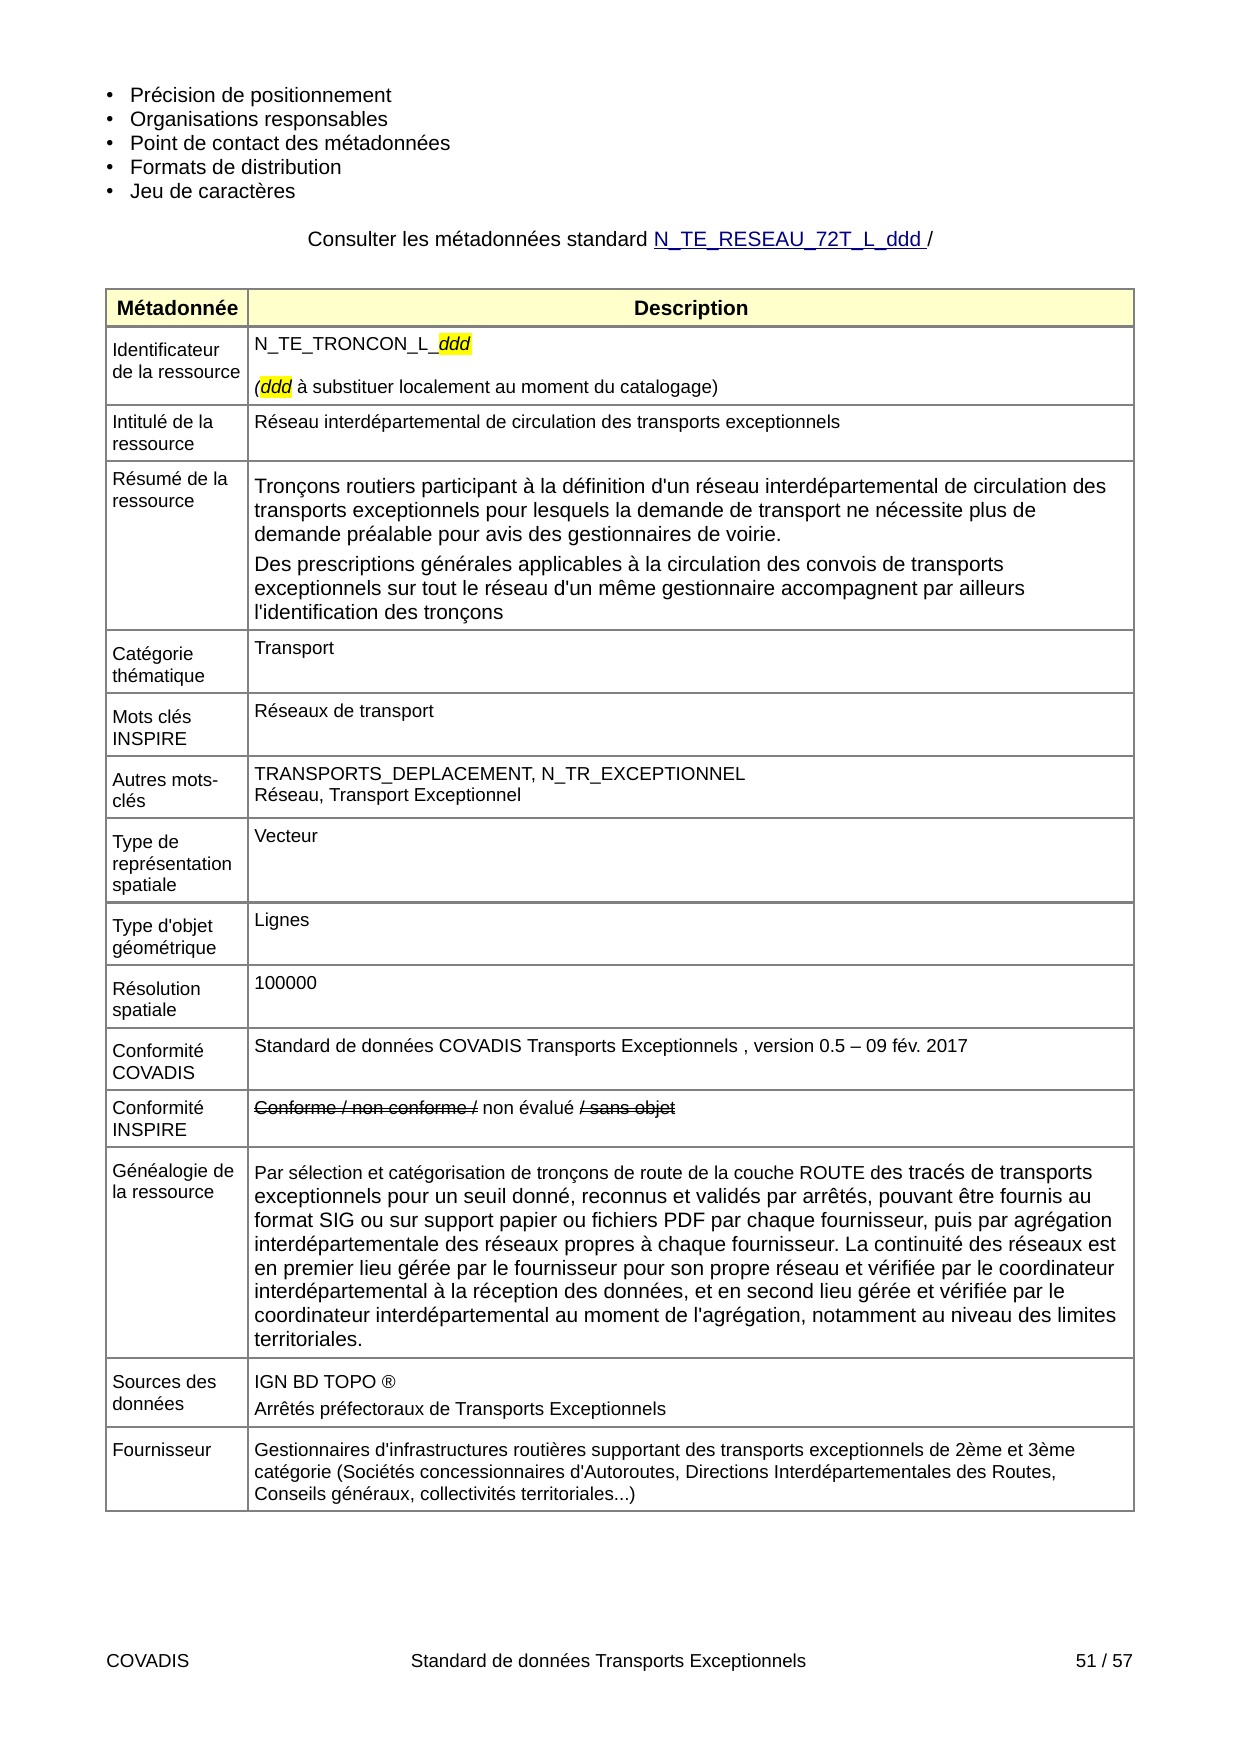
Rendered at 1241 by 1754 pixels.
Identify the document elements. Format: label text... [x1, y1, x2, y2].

table_cell Conformité COVADIS [107, 1029, 247, 1089]
table_cell N_TE_TRONCON_L_ddd (ddd à substituer localement au moment du catalogage) [249, 328, 1133, 403]
table_cell Type de représentation spatiale [107, 819, 247, 901]
list Point de contact des métadonnées [106, 131, 1134, 155]
table_cell Vecteur [249, 819, 1133, 901]
table_cell IGN BD TOPO ® Arrêtés préfectoraux de Transports Exceptionnels [249, 1359, 1133, 1426]
list Précision de positionnement [106, 83, 1134, 107]
table_cell Résolution spatiale [107, 966, 247, 1027]
table_cell Réseaux de transport [249, 694, 1133, 754]
table_cell Transport [249, 631, 1133, 692]
table_cell Fournisseur [107, 1428, 247, 1510]
table_cell Conforme / non conforme / non évalué / sans objet [249, 1091, 1133, 1146]
table_header Métadonnée [107, 290, 247, 325]
table_cell Type d'objet géométrique [107, 904, 247, 964]
table_cell Réseau interdépartemental de circulation des transports exceptionnels [249, 406, 1133, 460]
table_cell Résumé de la ressource [107, 462, 247, 629]
table_cell Sources des données [107, 1359, 247, 1426]
table_cell Identificateur de la ressource [107, 328, 247, 403]
table_cell Standard de données COVADIS Transports Exceptionnels , version 0.5 – 09 fév. 2017 [249, 1029, 1133, 1089]
table_cell Conformité INSPIRE [107, 1091, 247, 1146]
table_cell Catégorie thématique [107, 631, 247, 692]
list Formats de distribution [106, 155, 1134, 179]
table_cell 100000 [249, 966, 1133, 1027]
text Consulter les métadonnées standard N_TE_RESEAU_72T_L_ddd / [106, 227, 1134, 251]
table_cell Lignes [249, 904, 1133, 964]
table_cell Mots clés INSPIRE [107, 694, 247, 754]
table_cell Généalogie de la ressource [107, 1148, 247, 1357]
list Organisations responsables [106, 107, 1134, 131]
table_cell Tronçons routiers participant à la définition d'un réseau interdépartemental de circulation des transports exceptionnels pour lesquels la demande de transport ne nécessite plus de demande préalable pour avis des gestionnaires de voirie. Des prescriptions générales applicables à la circulation des convois de transports exceptionnels sur tout le réseau d'un même gestionnaire accompagnent par ailleurs l'identification des tronçons [249, 462, 1133, 629]
table_cell Gestionnaires d'infrastructures routières supportant des transports exceptionnels de 2ème et 3ème catégorie (Sociétés concessionnaires d'Autoroutes, Directions Interdépartementales des Routes, Conseils généraux, collectivités territoriales...) [249, 1428, 1133, 1510]
table_cell Intitulé de la ressource [107, 406, 247, 460]
table_cell Par sélection et catégorisation de tronçons de route de la couche ROUTE des tracés de transports exceptionnels pour un seuil donné, reconnus et validés par arrêtés, pouvant être fournis au format SIG ou sur support papier ou fichiers PDF par chaque fournisseur, puis par agrégation interdépartementale des réseaux propres à chaque fournisseur. La continuité des réseaux est en premier lieu gérée par le fournisseur pour son propre réseau et vérifiée par le coordinateur interdépartemental à la réception des données, et en second lieu gérée et vérifiée par le coordinateur interdépartemental au moment de l'agrégation, notamment au niveau des limites territoriales. [249, 1148, 1133, 1357]
table_header Description [249, 290, 1133, 325]
table_cell TRANSPORTS_DEPLACEMENT, N_TR_EXCEPTIONNEL Réseau, Transport Exceptionnel [249, 757, 1133, 817]
list Jeu de caractères [106, 179, 1134, 203]
table_cell Autres mots-clés [107, 757, 247, 817]
